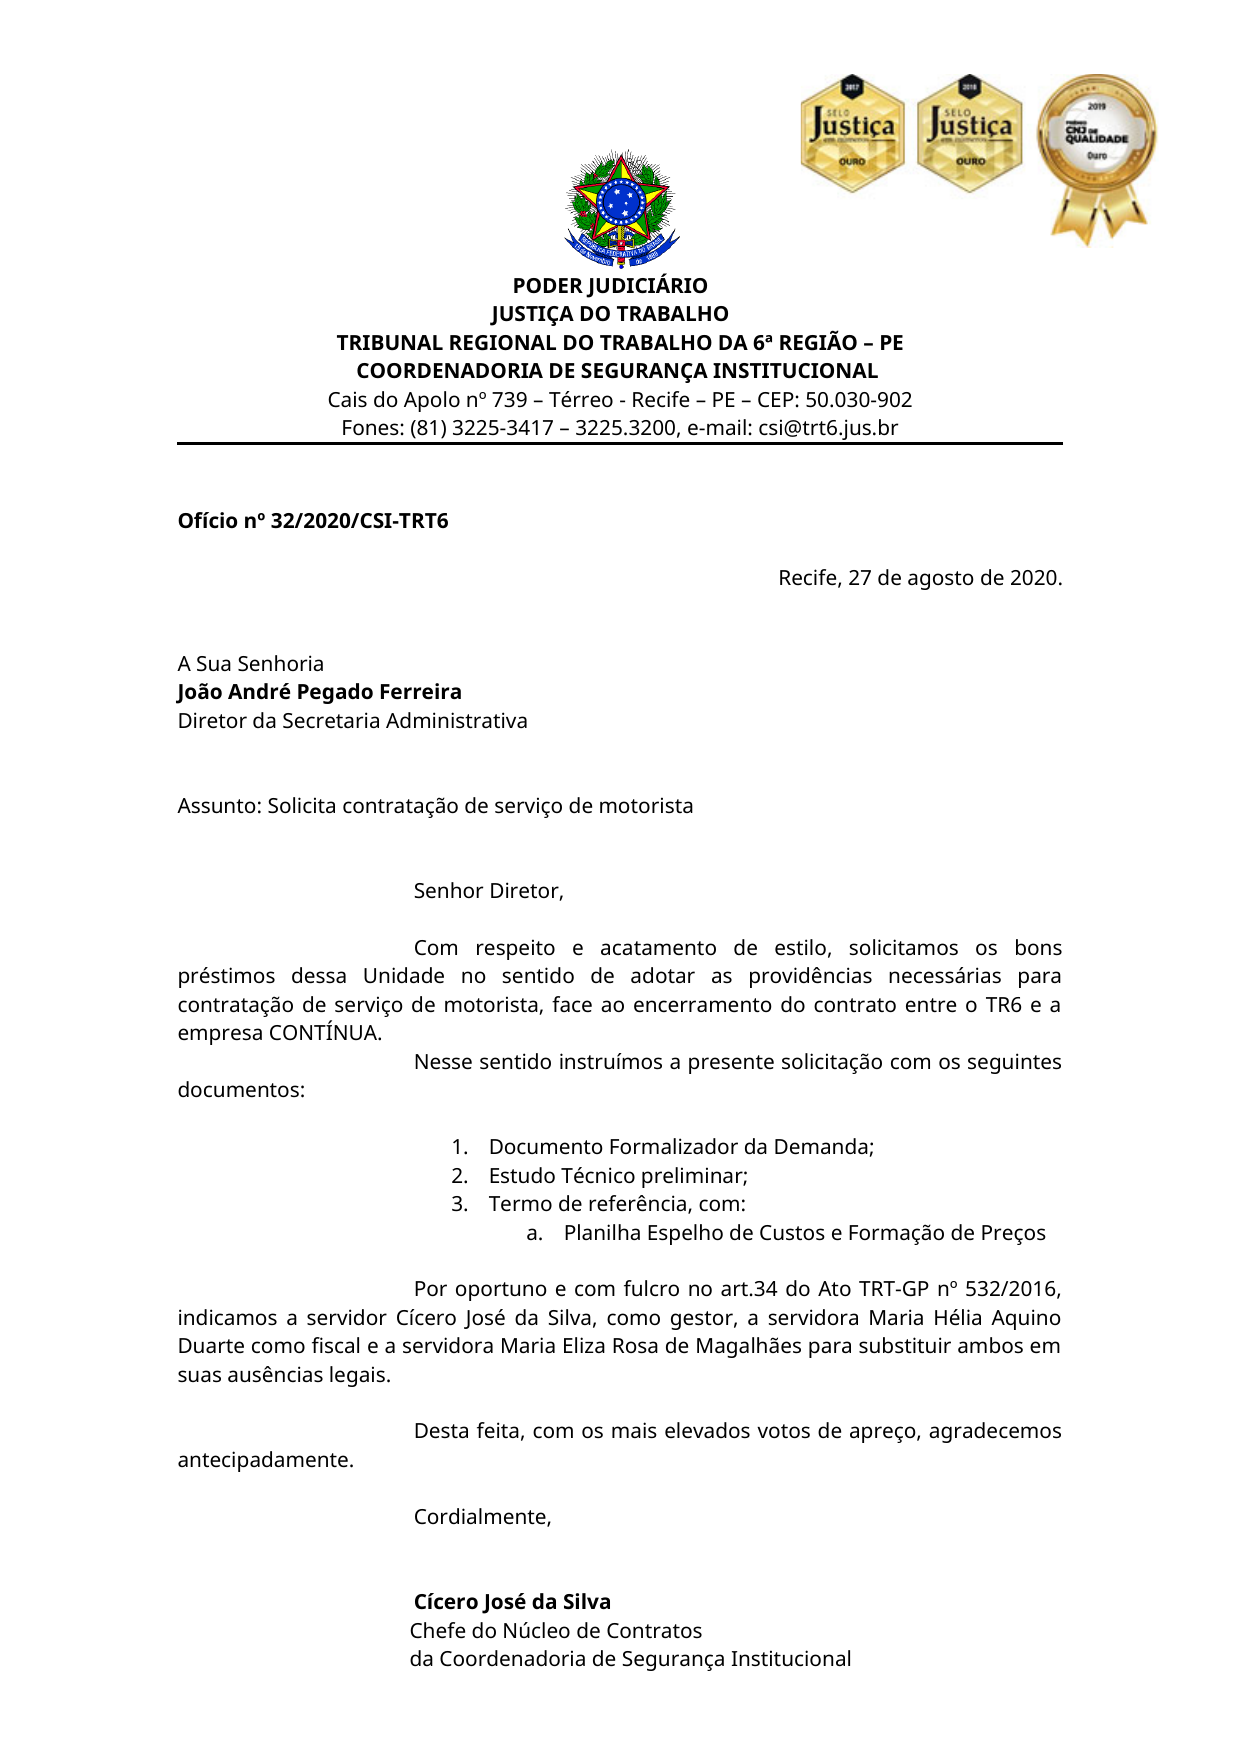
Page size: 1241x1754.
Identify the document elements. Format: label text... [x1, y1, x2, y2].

text A Sua Senhoria [177, 649, 1063, 677]
text Cícero José da Silva [177, 1587, 1063, 1616]
text Nesse sentido instruímos a presente solicitação com os seguintes documentos: [177, 1047, 1063, 1104]
text da Coordenadoria de Segurança Institucional [325, 1644, 1063, 1673]
text João André Pegado Ferreira [177, 677, 1063, 706]
text Por oportuno e com fulcro no art.34 do Ato TRT-GP nº 532/2016, indicamos a servidor Cícero José da Silva, como gestor, a servidora Maria Hélia Aquino Duarte como fiscal e a servidora Maria Eliza Rosa de Magalhães para substituir ambos em suas ausências legais. [177, 1274, 1063, 1388]
text Cordialmente, [177, 1502, 1063, 1530]
text Com respeito e acatamento de estilo, solicitamos os bons préstimos dessa Unidade no sentido de adotar as providências necessárias para contratação de serviço de motorista, face ao encerramento do contrato entre o TR6 e a empresa CONTÍNUA. [177, 933, 1063, 1047]
list Documento Formalizador da Demanda; [451, 1132, 1063, 1161]
text Chefe do Núcleo de Contratos [325, 1616, 1063, 1644]
text Desta feita, com os mais elevados votos de apreço, agradecemos antecipadamente. [177, 1417, 1063, 1473]
list Estudo Técnico preliminar; [451, 1161, 1063, 1189]
text Assunto: Solicita contratação de serviço de motorista [177, 791, 1063, 819]
text Diretor da Secretaria Administrativa [177, 706, 1063, 734]
list Termo de referência, com: [451, 1189, 1063, 1218]
text Recife, 27 de agosto de 2020. [177, 563, 1063, 592]
text Senhor Diretor, [177, 876, 1063, 905]
list Planilha Espelho de Custos e Formação de Preços [526, 1218, 1063, 1246]
text Ofício nº 32/2020/CSI-TRT6 [177, 507, 1063, 535]
